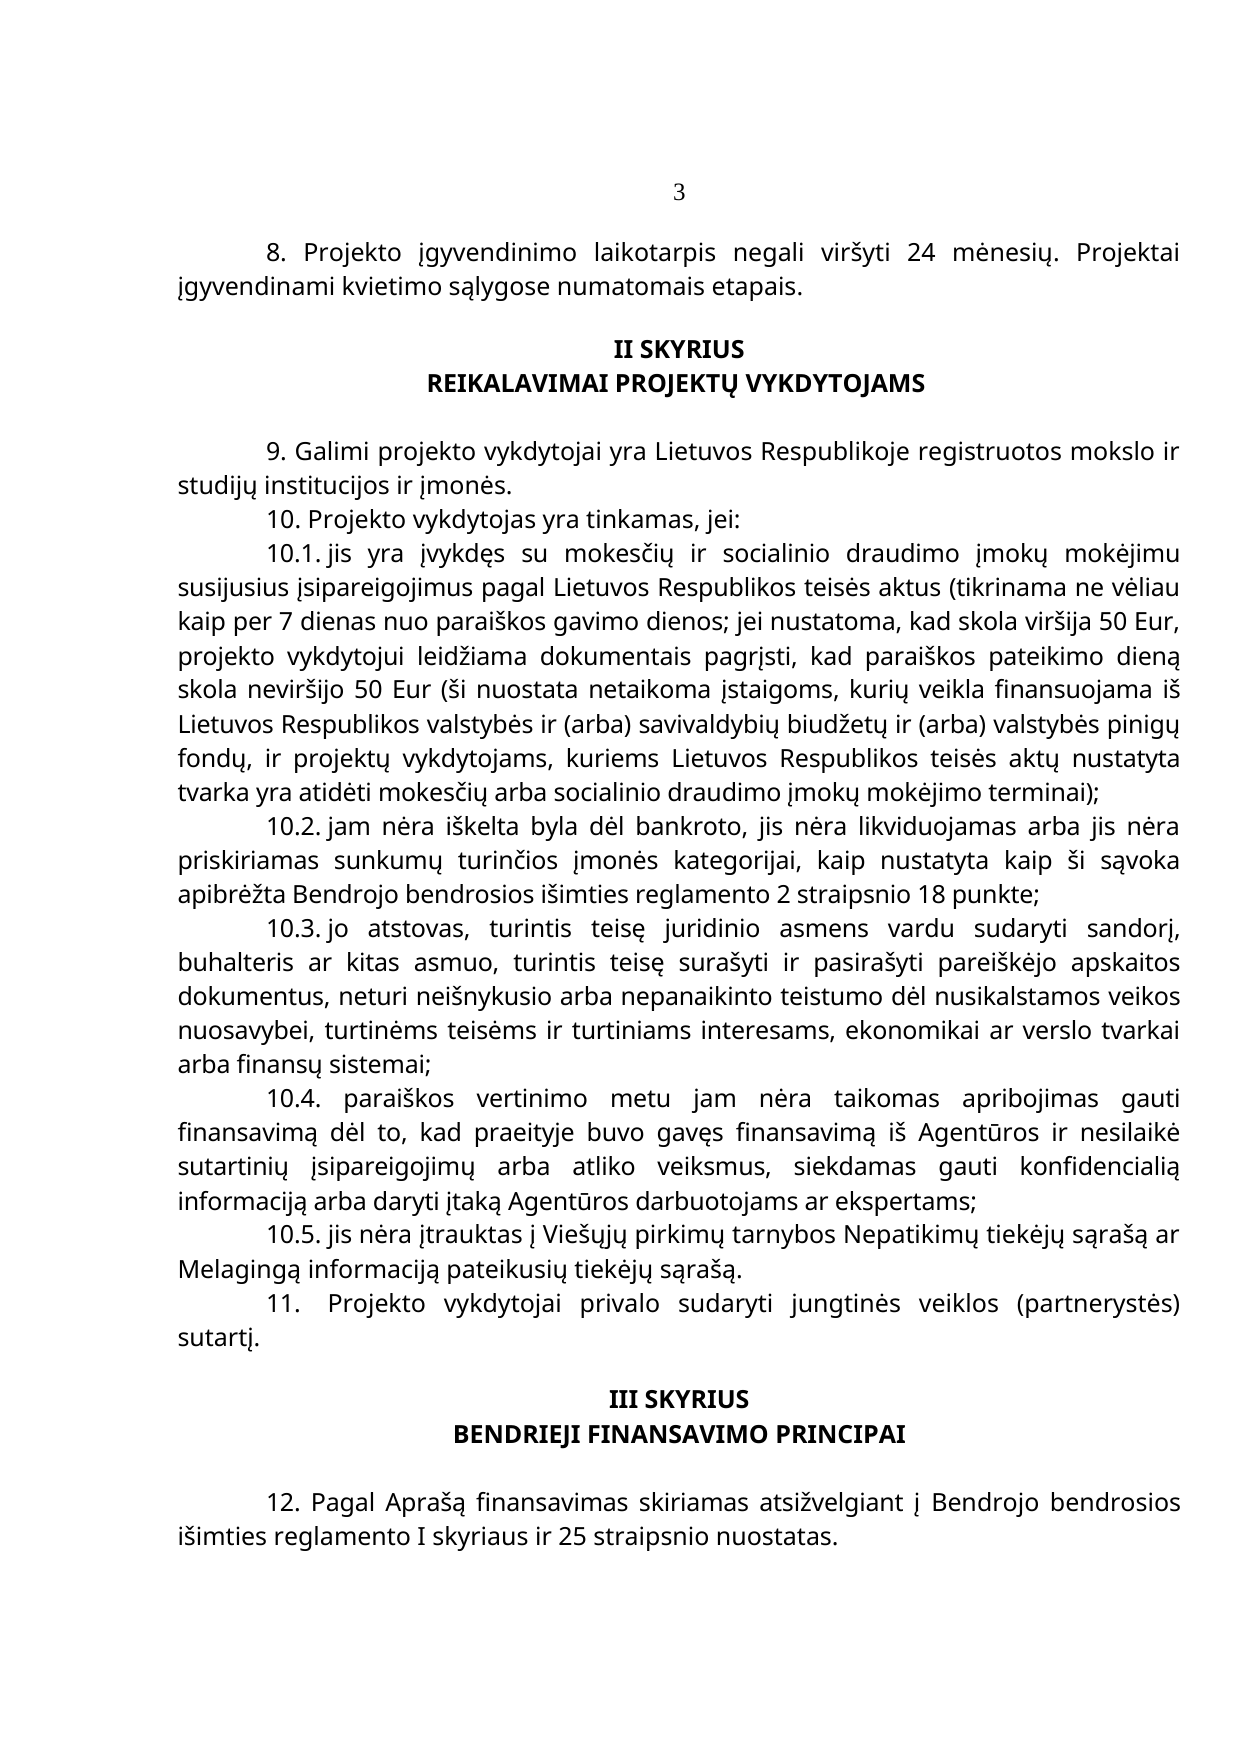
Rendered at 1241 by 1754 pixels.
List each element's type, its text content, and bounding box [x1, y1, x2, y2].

text 9. Galimi projekto vykdytojai yra Lietuvos Respublikoje registruotos mokslo ir studijų institucijos ir įmonės. [177, 434, 1181, 502]
text 10.3. jo atstovas, turintis teisę juridinio asmens vardu sudaryti sandorį, buhalteris ar kitas asmuo, turintis teisę surašyti ir pasirašyti pareiškėjo apskaitos dokumentus, neturi neišnykusio arba nepanaikinto teistumo dėl nusikalstamos veikos nuosavybei, turtinėms teisėms ir turtiniams interesams, ekonomikai ar verslo tvarkai arba finansų sistemai; [177, 911, 1181, 1081]
text II SKYRIUS [177, 332, 1181, 366]
text 12. Pagal Aprašą finansavimas skiriamas atsižvelgiant į Bendrojo bendrosios išimties reglamento I skyriaus ir 25 straipsnio nuostatas. [177, 1484, 1181, 1552]
text 10.1. jis yra įvykdęs su mokesčių ir socialinio draudimo įmokų mokėjimu susijusius įsipareigojimus pagal Lietuvos Respublikos teisės aktus (tikrinama ne vėliau kaip per 7 dienas nuo paraiškos gavimo dienos; jei nustatoma, kad skola viršija 50 Eur, projekto vykdytojui leidžiama dokumentais pagrįsti, kad paraiškos pateikimo dieną skola neviršijo 50 Eur (ši nuostata netaikoma įstaigoms, kurių veikla finansuojama iš Lietuvos Respublikos valstybės ir (arba) savivaldybių biudžetų ir (arba) valstybės pinigų fondų, ir projektų vykdytojams, kuriems Lietuvos Respublikos teisės aktų nustatyta tvarka yra atidėti mokesčių arba socialinio draudimo įmokų mokėjimo terminai); [177, 536, 1181, 808]
text 10.5. jis nėra įtrauktas į Viešųjų pirkimų tarnybos Nepatikimų tiekėjų sąrašą ar Melagingą informaciją pateikusių tiekėjų sąrašą. [177, 1217, 1181, 1285]
text 10.2. jam nėra iškelta byla dėl bankroto, jis nėra likviduojamas arba jis nėra priskiriamas sunkumų turinčios įmonės kategorijai, kaip nustatyta kaip ši sąvoka apibrėžta Bendrojo bendrosios išimties reglamento 2 straipsnio 18 punkte; [177, 808, 1181, 911]
text 11. Projekto vykdytojai privalo sudaryti jungtinės veiklos (partnerystės) sutartį. [177, 1285, 1181, 1353]
text 10. Projekto vykdytojas yra tinkamas, jei: [177, 502, 1181, 536]
text BENDRIEJI FINANSAVIMO PRINCIPAI [177, 1416, 1181, 1450]
text 10.4. paraiškos vertinimo metu jam nėra taikomas apribojimas gauti finansavimą dėl to, kad praeityje buvo gavęs finansavimą iš Agentūros ir nesilaikė sutartinių įsipareigojimų arba atliko veiksmus, siekdamas gauti konfidencialią informaciją arba daryti įtaką Agentūros darbuotojams ar ekspertams; [177, 1081, 1181, 1217]
text III SKYRIUS [177, 1382, 1181, 1416]
text REIKALAVIMAI PROJEKTŲ VYKDYTOJAMS [177, 366, 1181, 400]
text 8. Projekto įgyvendinimo laikotarpis negali viršyti 24 mėnesių. Projektai įgyvendinami kvietimo sąlygose numatomais etapais. [177, 235, 1181, 303]
